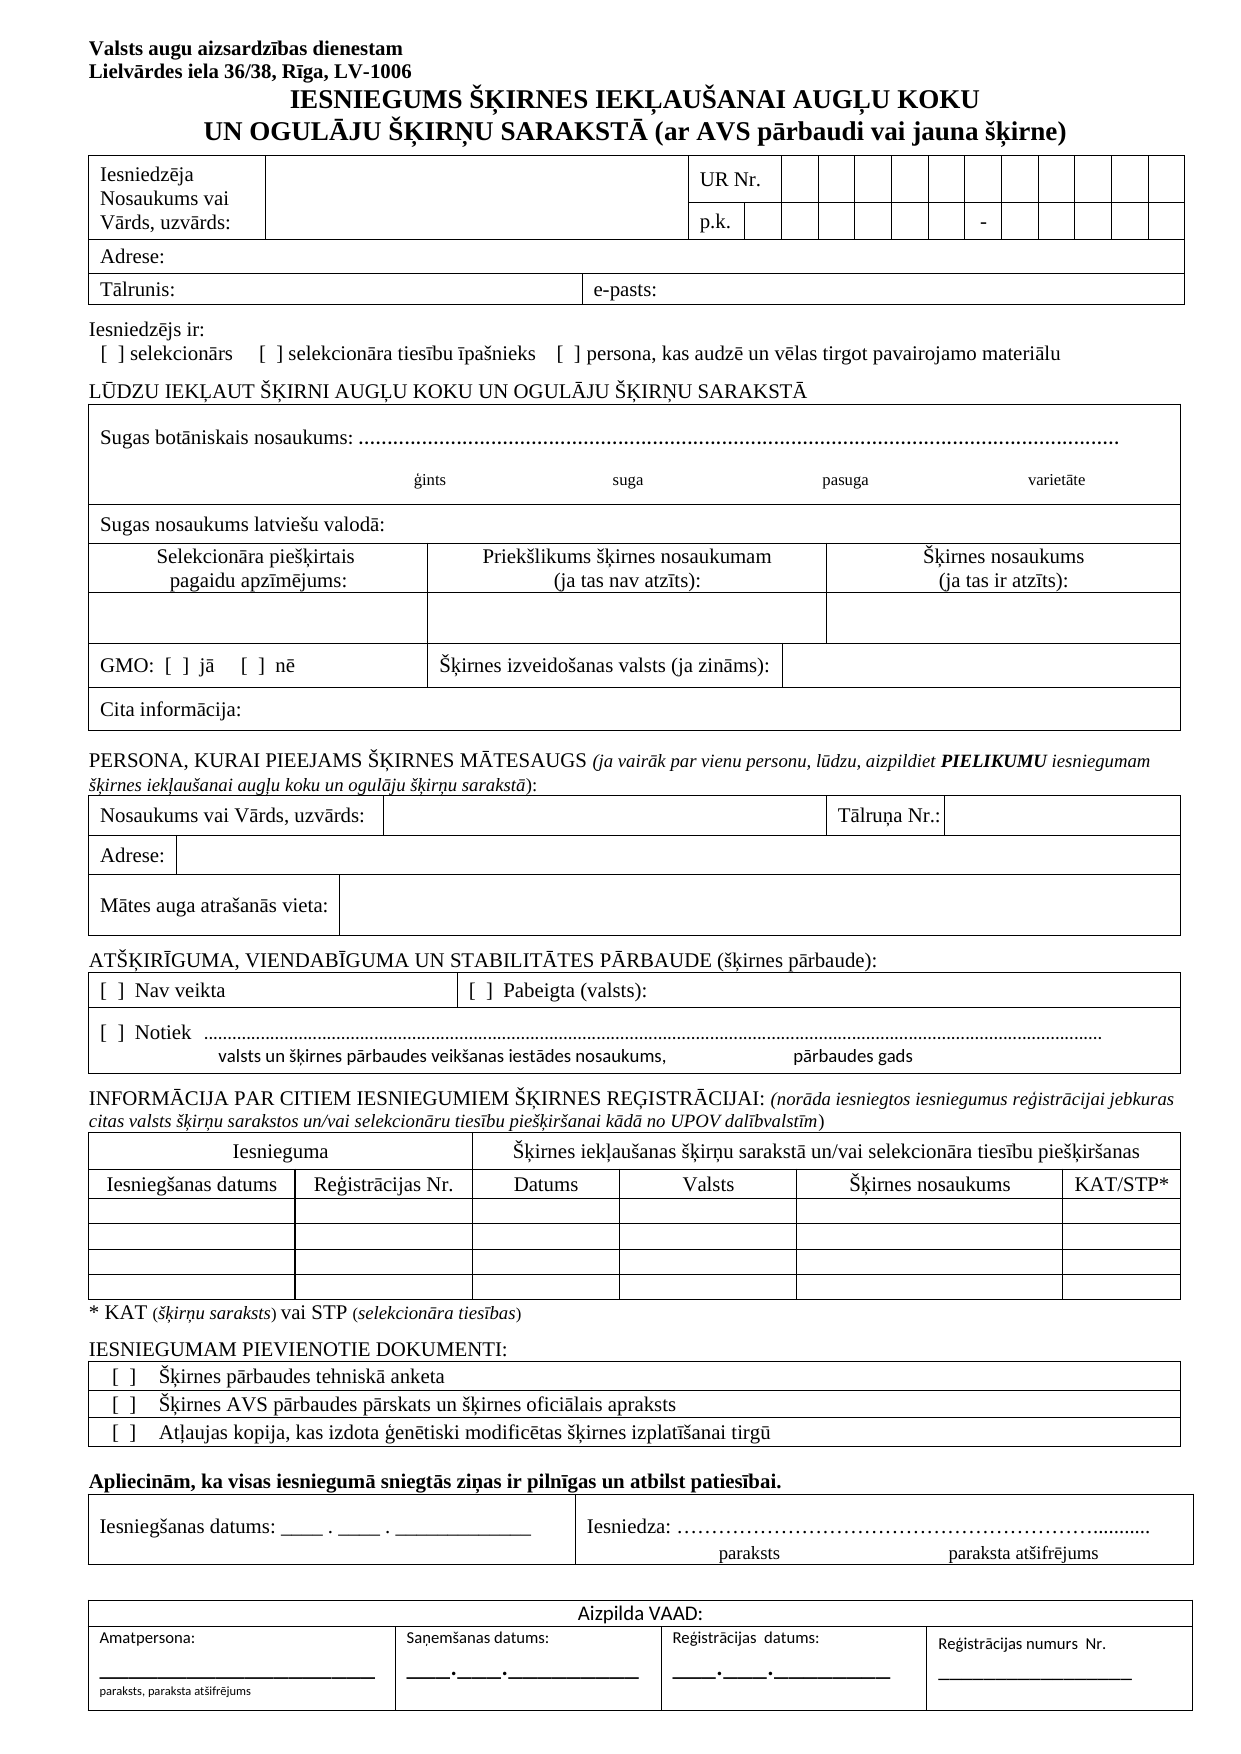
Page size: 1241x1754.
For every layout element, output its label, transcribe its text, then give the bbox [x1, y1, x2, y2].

text Apliecinām, ka visas iesniegumā sniegtās ziņas ir pilnīgas un atbilst patiesībai. [89, 1469, 1181, 1493]
table_cell [1149, 203, 1184, 239]
table_header [1149, 156, 1184, 202]
table_header [384, 796, 826, 835]
table_header [ ] Pabeigta (valsts): [458, 973, 1180, 1007]
table_cell [192, 240, 1184, 273]
table_cell [1063, 1250, 1180, 1273]
table_cell [797, 1199, 1062, 1223]
table_cell [296, 1224, 472, 1248]
table_cell e-pasts: [583, 274, 678, 304]
table_header Tālruņa Nr.: [827, 796, 944, 835]
table_header [819, 156, 854, 202]
table_cell GMO: [ ] jā [ ] nē [89, 644, 427, 687]
table_cell Valsts [620, 1170, 796, 1198]
table_cell Mātes auga atrašanās vieta: [89, 875, 339, 935]
table_header [782, 156, 818, 202]
table_header [892, 156, 928, 202]
table_cell [1063, 1199, 1180, 1223]
table_cell [783, 644, 1180, 687]
table_cell [89, 593, 427, 643]
table_cell [620, 1250, 796, 1273]
text INFORMĀCIJA PAR CITIEM IESNIEGUMIEM ŠĶIRNES REĢISTRĀCIJAI: (norāda iesniegtos iesniegumus reģistrācijai jebkuras citas valsts šķirņu sarakstos un/vai selekcionāru tiesību piešķiršanai kādā no UPOV dalībvalstīm) [89, 1086, 1181, 1132]
table_cell Šķirnes nosaukums [797, 1170, 1062, 1198]
table_header [266, 156, 688, 239]
table_header Sugas botāniskais nosaukums: .................................................................................................................................... ģints suga pasuga varietāte [89, 405, 1180, 504]
table_cell Cita informācija: [89, 688, 1180, 730]
table_cell [855, 203, 891, 239]
table_cell [1002, 203, 1038, 239]
table_header Nosaukums vai Vārds, uzvārds: [89, 796, 383, 835]
table_header [ ] [89, 1362, 147, 1390]
table_header Iesniegšanas datums: ____ . ____ . _____________ [89, 1495, 575, 1564]
table_cell Priekšlikums šķirnes nosaukumam (ja tas nav atzīts): [428, 544, 826, 592]
table_cell Reģistrācijas Nr. [296, 1170, 472, 1198]
table_cell KAT/STP* [1063, 1170, 1180, 1198]
table_cell [620, 1224, 796, 1248]
table_cell [89, 1199, 294, 1223]
table_cell [177, 836, 1180, 874]
table_header [ ] Nav veikta [89, 973, 457, 1007]
table_cell [473, 1199, 619, 1223]
table_cell Atļaujas kopija, kas izdota ģenētiski modificētas šķirnes izplatīšanai tirgū [147, 1418, 1180, 1446]
table_cell [827, 593, 1180, 643]
text ATŠĶIRĪGUMA, VIENDABĪGUMA UN STABILITĀTES PĀRBAUDE (šķirnes pārbaude): [89, 948, 1181, 972]
table_cell [1063, 1224, 1180, 1248]
table_cell [892, 203, 928, 239]
table_cell [89, 1224, 294, 1248]
table_cell [929, 203, 964, 239]
table_cell [620, 1199, 796, 1223]
table_cell [89, 1250, 294, 1273]
table_header Iesniedza: ……………………………………………………........... paraksts paraksta atšifrējums [576, 1495, 1193, 1564]
table_cell [428, 593, 826, 643]
table_header [1075, 156, 1111, 202]
table_cell [473, 1275, 619, 1299]
table_header [1112, 156, 1148, 202]
table_cell Datums [473, 1170, 619, 1198]
table_cell Šķirnes izveidošanas valsts (ja zināms): [428, 644, 782, 687]
table_cell [ ] [89, 1391, 147, 1417]
table_cell Tālrunis: [89, 274, 192, 304]
table_cell Šķirnes AVS pārbaudes pārskats un šķirnes oficiālais apraksts [147, 1391, 1180, 1417]
text PERSONA, KURAI PIEEJAMS ŠĶIRNES MĀTESAUGS (ja vairāk par vienu personu, lūdzu, aizpildiet PIELIKUMU iesniegumam šķirnes iekļaušanai augļu koku un ogulāju šķirņu sarakstā): [89, 746, 1181, 795]
table_cell [473, 1250, 619, 1273]
table_cell [1112, 203, 1148, 239]
table_header [1039, 156, 1074, 202]
table_cell [340, 875, 1180, 935]
table_cell Sugas nosaukums latviešu valodā: [89, 505, 428, 543]
table_cell [797, 1250, 1062, 1273]
table_cell Šķirnes nosaukums (ja tas ir atzīts): [827, 544, 1180, 592]
table_cell [1075, 203, 1111, 239]
table_cell Iesniegšanas datums [89, 1170, 294, 1198]
table_cell [ ] [89, 1418, 147, 1446]
table_cell [678, 274, 1184, 304]
table_cell Adrese: [89, 240, 192, 273]
table_header [945, 796, 1180, 835]
table_cell Adrese: [89, 836, 176, 874]
table_header UR Nr. [689, 156, 781, 202]
table_cell [620, 1275, 796, 1299]
table_cell [782, 203, 818, 239]
table_cell p.k. [689, 203, 744, 239]
table_cell [428, 505, 1180, 543]
table_cell [745, 203, 781, 239]
table_header [ ] selekcionārs [ ] selekcionāra tiesību īpašnieks [ ] persona, kas audzē un vēlas tirgot pavairojamo materiālu [89, 341, 1185, 365]
table_cell [473, 1224, 619, 1248]
table_header [929, 156, 964, 202]
table_header Iesnieguma [89, 1133, 472, 1168]
text LŪDZU IEKĻAUT ŠĶIRNI AUGĻU KOKU UN OGULĀJU ŠĶIRŅU SARAKSTĀ [89, 379, 1181, 403]
table_header Šķirnes pārbaudes tehniskā anketa [147, 1362, 1180, 1390]
table_cell [192, 274, 582, 304]
table_cell Selekcionāra piešķirtais pagaidu apzīmējums: [89, 544, 427, 592]
table_cell [797, 1224, 1062, 1248]
table_cell [ ] Notiek .............................................................................................................................................................................................. valsts un šķirnes pārbaudes veikšanas iestādes nosaukums, pārbaudes gads [89, 1008, 1180, 1072]
table_cell [797, 1275, 1062, 1299]
table_cell [296, 1250, 472, 1273]
table_header [855, 156, 891, 202]
table_header Iesniedzēja Nosaukums vai Vārds, uzvārds: [89, 156, 265, 239]
table_header Šķirnes iekļaušanas šķirņu sarakstā un/vai selekcionāra tiesību piešķiršanas [473, 1133, 1180, 1168]
table_cell [1063, 1275, 1180, 1299]
text Iesniedzējs ir: [89, 317, 1181, 341]
table_cell [1039, 203, 1074, 239]
table_cell - [965, 203, 1001, 239]
table_cell [296, 1199, 472, 1223]
text * KAT (šķirņu saraksts) vai STP (selekcionāra tiesības) [89, 1300, 1181, 1324]
table_header [1002, 156, 1038, 202]
table_cell [89, 1275, 294, 1299]
text IESNIEGUMAM PIEVIENOTIE DOKUMENTI: [89, 1336, 1181, 1361]
table_cell [296, 1275, 472, 1299]
table_header [965, 156, 1001, 202]
table_cell [819, 203, 854, 239]
